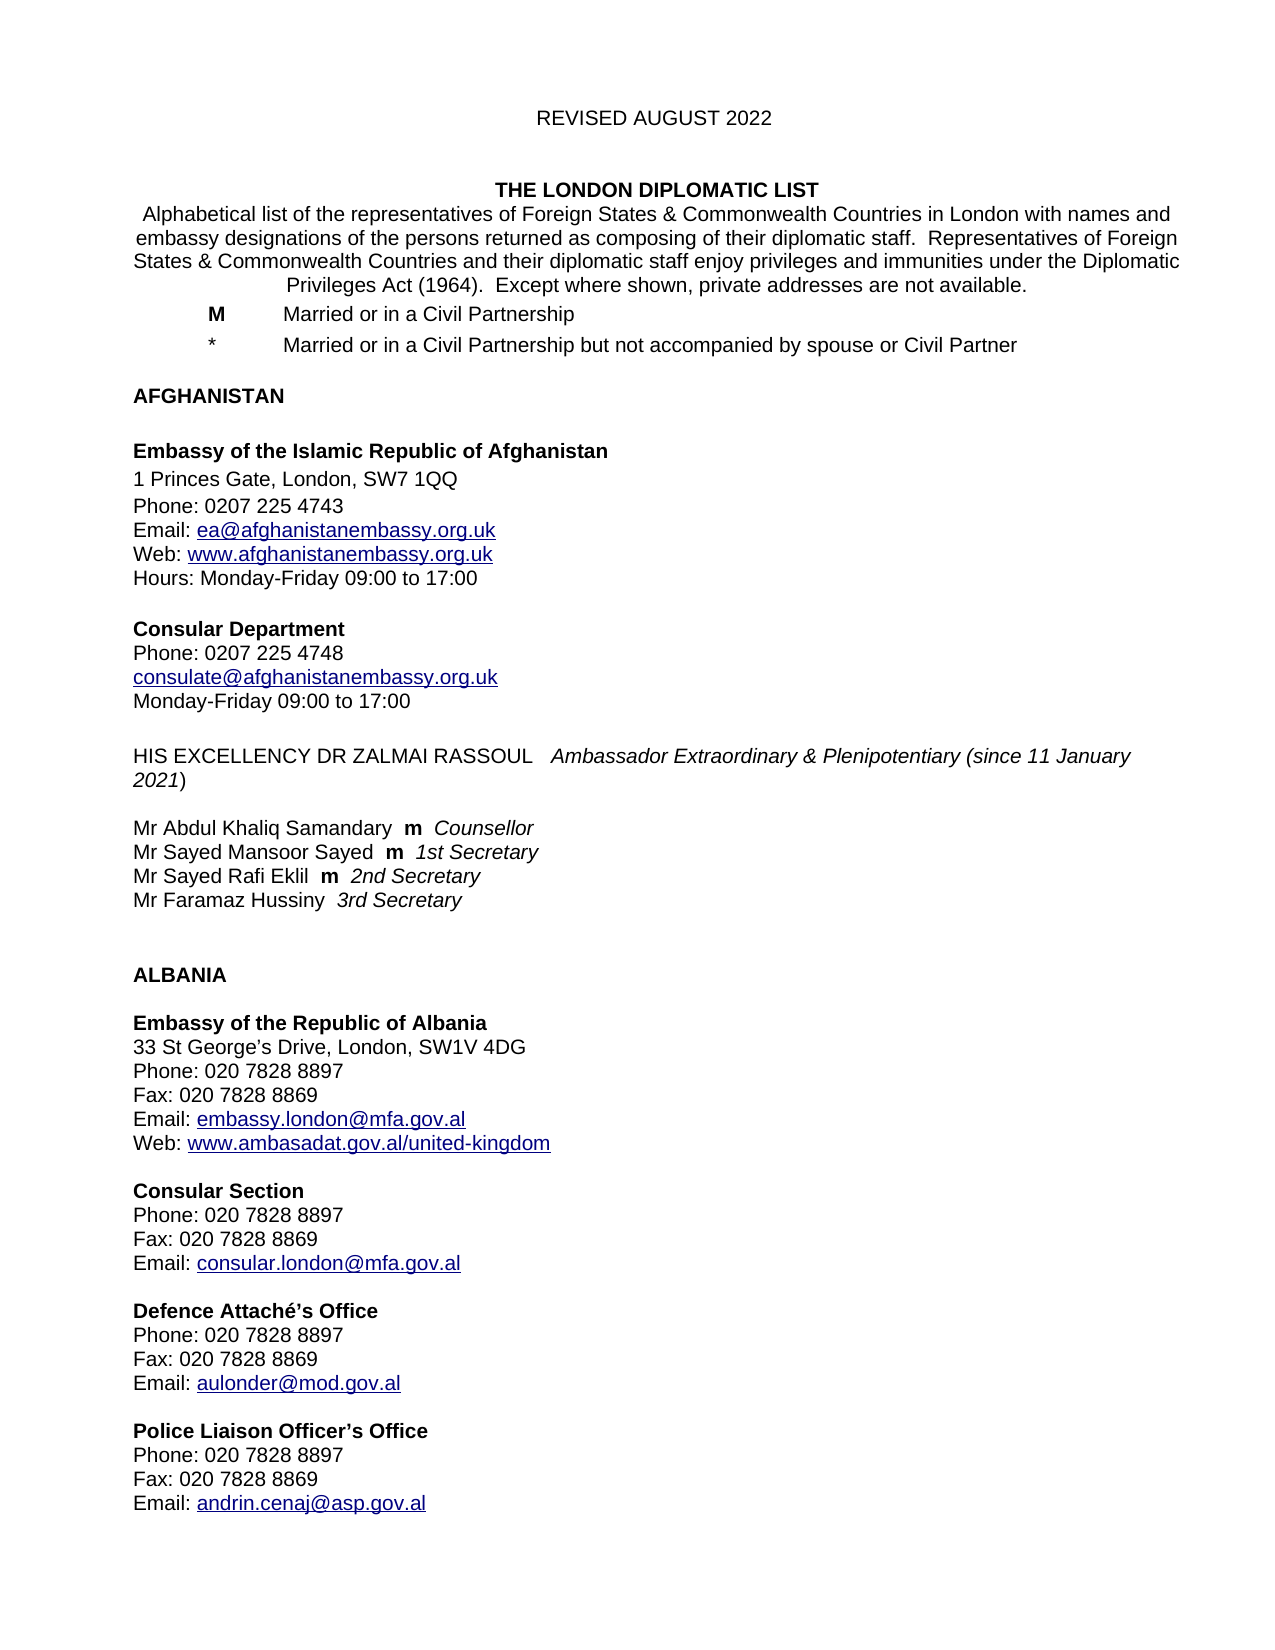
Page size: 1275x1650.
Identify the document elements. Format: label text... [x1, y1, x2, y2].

text 1 Princes Gate, London, SW7 1QQ [133, 466, 1181, 490]
text Email: consular.london@mfa.gov.al [133, 1251, 1181, 1275]
text Email: embassy.london@mfa.gov.al [133, 1107, 1181, 1131]
text Email: andrin.cenaj@asp.gov.al [133, 1490, 1181, 1514]
text Consular Section [133, 1179, 1181, 1203]
text Web: www.ambasadat.gov.al/united-kingdom [133, 1131, 1181, 1155]
text Email: ea@afghanistanembassy.org.uk [133, 518, 1181, 542]
text Monday-Friday 09:00 to 17:00 [133, 689, 1181, 713]
text M Married or in a Civil Partnership [133, 297, 1181, 328]
text Consular Department [133, 617, 1181, 641]
text Phone: 0207 225 4748 [133, 641, 1181, 665]
text Fax: 020 7828 8869 [133, 1083, 1181, 1107]
text Defence Attaché’s Office [133, 1299, 1181, 1323]
text Mr Sayed Rafi Eklil m 2nd Secretary [133, 864, 1181, 888]
text Embassy of the Republic of Albania [133, 1011, 1181, 1035]
text Phone: 020 7828 8897 [133, 1059, 1181, 1083]
text Mr Abdul Khaliq Samandary m Counsellor [133, 816, 1181, 840]
text * Married or in a Civil Partnership but not accompanied by spouse or Civil Partner [133, 328, 1181, 358]
text Fax: 020 7828 8869 [133, 1227, 1181, 1251]
text AFGHANISTAN [133, 384, 1181, 408]
text HIS EXCELLENCY DR ZALMAI RASSOUL Ambassador Extraordinary & Plenipotentiary (since 11 January 2021) [133, 744, 1181, 792]
text Phone: 020 7828 8897 [133, 1203, 1181, 1227]
text Email: aulonder@mod.gov.al [133, 1371, 1181, 1394]
text Mr Faramaz Hussiny 3rd Secretary [133, 888, 1181, 912]
text 33 St George’s Drive, London, SW1V 4DG [133, 1035, 1181, 1059]
text Fax: 020 7828 8869 [133, 1466, 1181, 1490]
text Phone: 020 7828 8897 [133, 1323, 1181, 1347]
text REVISED AUGUST 2022 [133, 106, 1181, 129]
text Phone: 0207 225 4743 [133, 494, 1181, 518]
text Alphabetical list of the representatives of Foreign States & Commonwealth Countries in London with names and embassy designations of the persons returned as composing of their diplomatic staff. Representatives of Foreign States & Commonwealth Countries and their diplomatic staff enjoy privileges and immunities under the Diplomatic Privileges Act (1964). Except where shown, private addresses are not available. [133, 201, 1181, 297]
text consulate@afghanistanembassy.org.uk [133, 665, 1181, 689]
text Mr Sayed Mansoor Sayed m 1st Secretary [133, 840, 1181, 864]
text THE LONDON DIPLOMATIC LIST [133, 177, 1181, 201]
text Fax: 020 7828 8869 [133, 1347, 1181, 1371]
text Embassy of the Islamic Republic of Afghanistan [133, 439, 1181, 463]
text Web: www.afghanistanembassy.org.uk [133, 542, 1181, 566]
text Phone: 020 7828 8897 [133, 1442, 1181, 1466]
text Hours: Monday-Friday 09:00 to 17:00 [133, 566, 1181, 590]
text Police Liaison Officer’s Office [133, 1418, 1181, 1442]
text ALBANIA [133, 963, 1181, 987]
